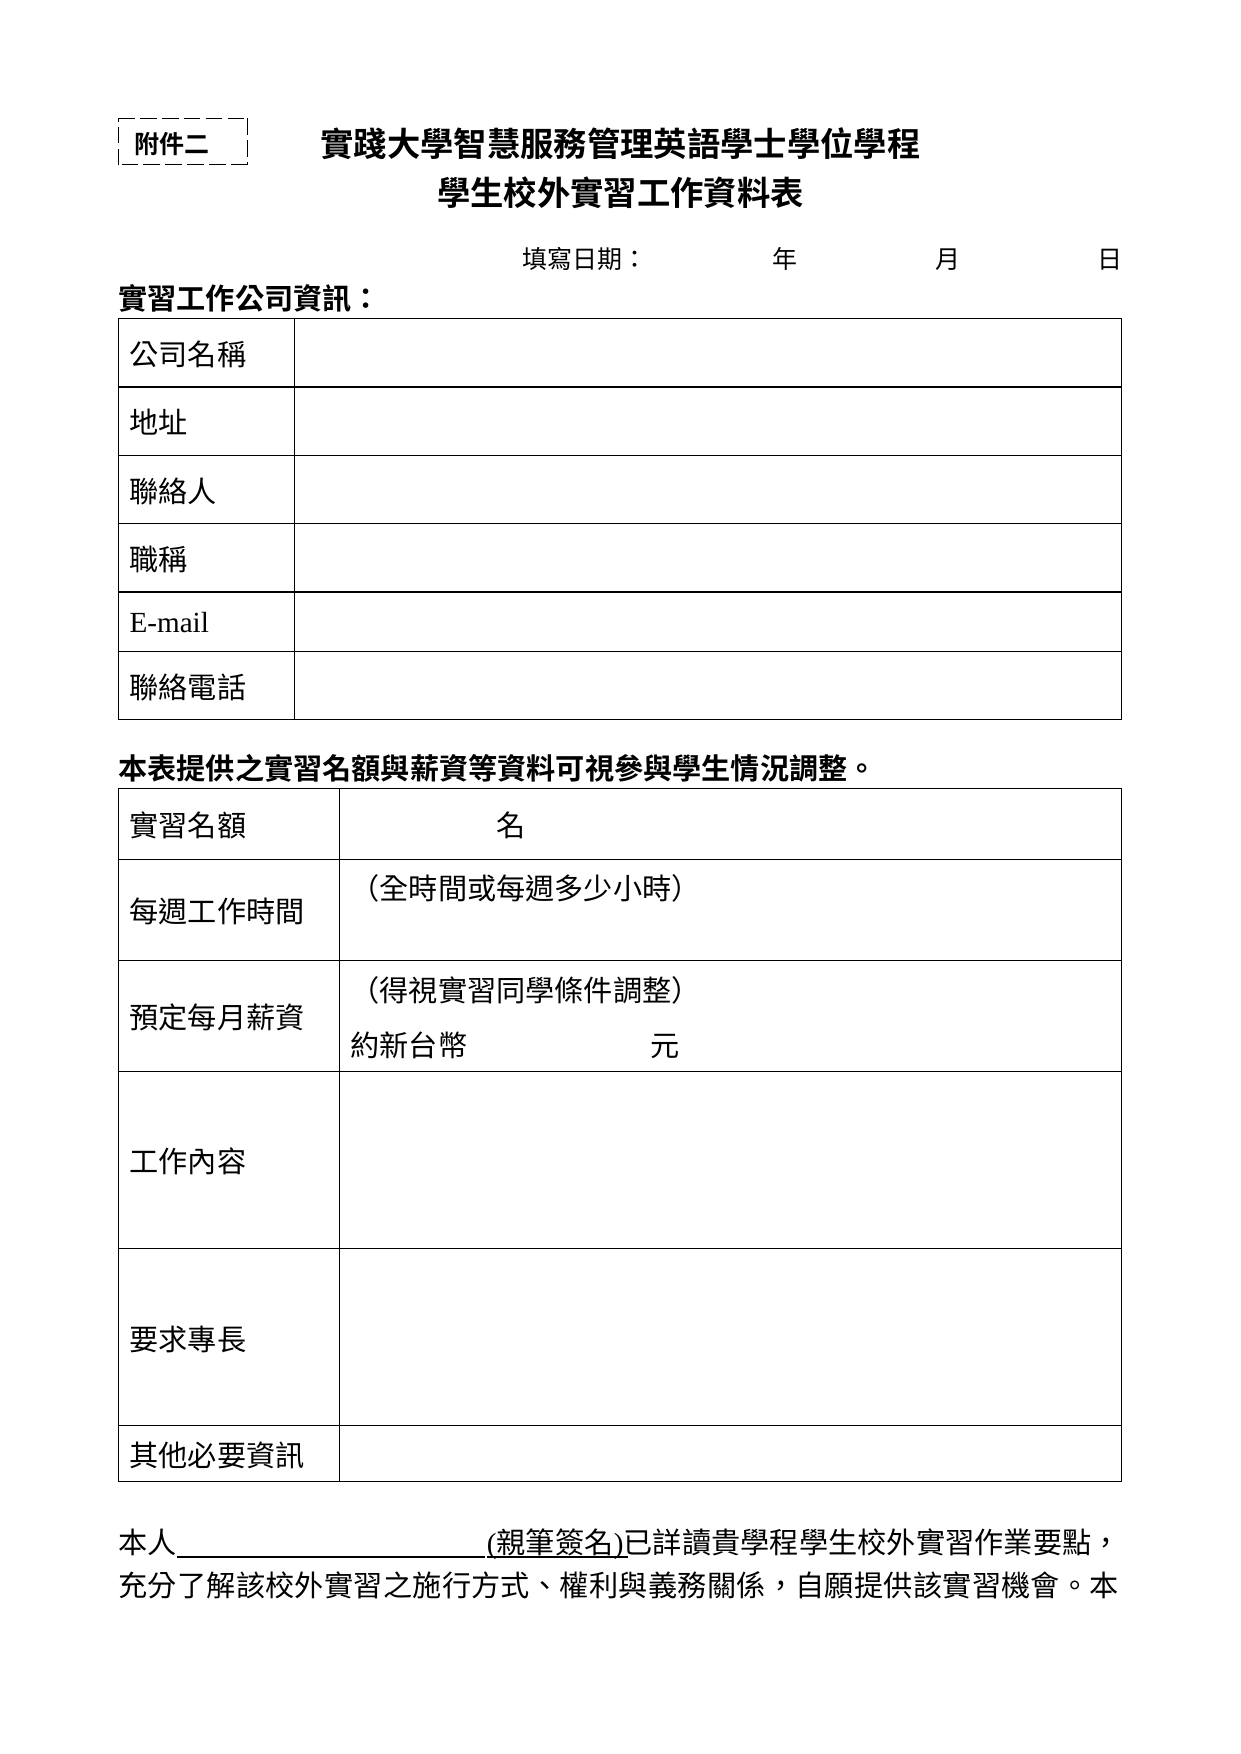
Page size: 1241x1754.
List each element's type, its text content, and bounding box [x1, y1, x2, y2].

table_header 實習名額 [119, 789, 339, 858]
table_cell [295, 652, 1121, 719]
table_cell （全時間或每週多少小時） [340, 860, 1121, 960]
table_cell [295, 593, 1121, 651]
table_cell 其他必要資訊 [119, 1426, 339, 1481]
table_cell E-mail [119, 593, 294, 651]
table_cell 職稱 [119, 524, 294, 591]
text 實習工作公司資訊： [118, 276, 1122, 318]
table_cell 要求專長 [119, 1249, 339, 1425]
table_cell 預定每月薪資 [119, 961, 339, 1071]
text 本表提供之實習名額與薪資等資料可視參與學生情況調整。 [118, 745, 1122, 788]
table_cell 工作內容 [119, 1072, 339, 1248]
text 實踐大學智慧服務管理英語學士學位學程 [118, 118, 1122, 166]
text 學生校外實習工作資料表 [118, 166, 1122, 214]
table_header 名 [340, 789, 1121, 858]
table_cell [295, 388, 1121, 455]
table_cell [340, 1426, 1121, 1481]
table_cell 聯絡電話 [119, 652, 294, 719]
table_cell [295, 456, 1121, 523]
table_cell 地址 [119, 388, 294, 455]
table_header [295, 319, 1121, 386]
table_cell 每週工作時間 [119, 860, 339, 960]
text 附件二 [134, 125, 247, 161]
text 本人 (親筆簽名)已詳讀貴學程學生校外實習作業要點，充分了解該校外實習之施行方式、權利與義務關係，自願提供該實習機會。本 [118, 1520, 1122, 1604]
table_cell 聯絡人 [119, 456, 294, 523]
table_cell [340, 1072, 1121, 1248]
table_cell （得視實習同學條件調整） 約新台幣 元 [340, 961, 1121, 1071]
table_cell [340, 1249, 1121, 1425]
table_cell [295, 524, 1121, 591]
table_header 公司名稱 [119, 319, 294, 386]
text 填寫日期： 年 月 日 [118, 239, 1122, 276]
